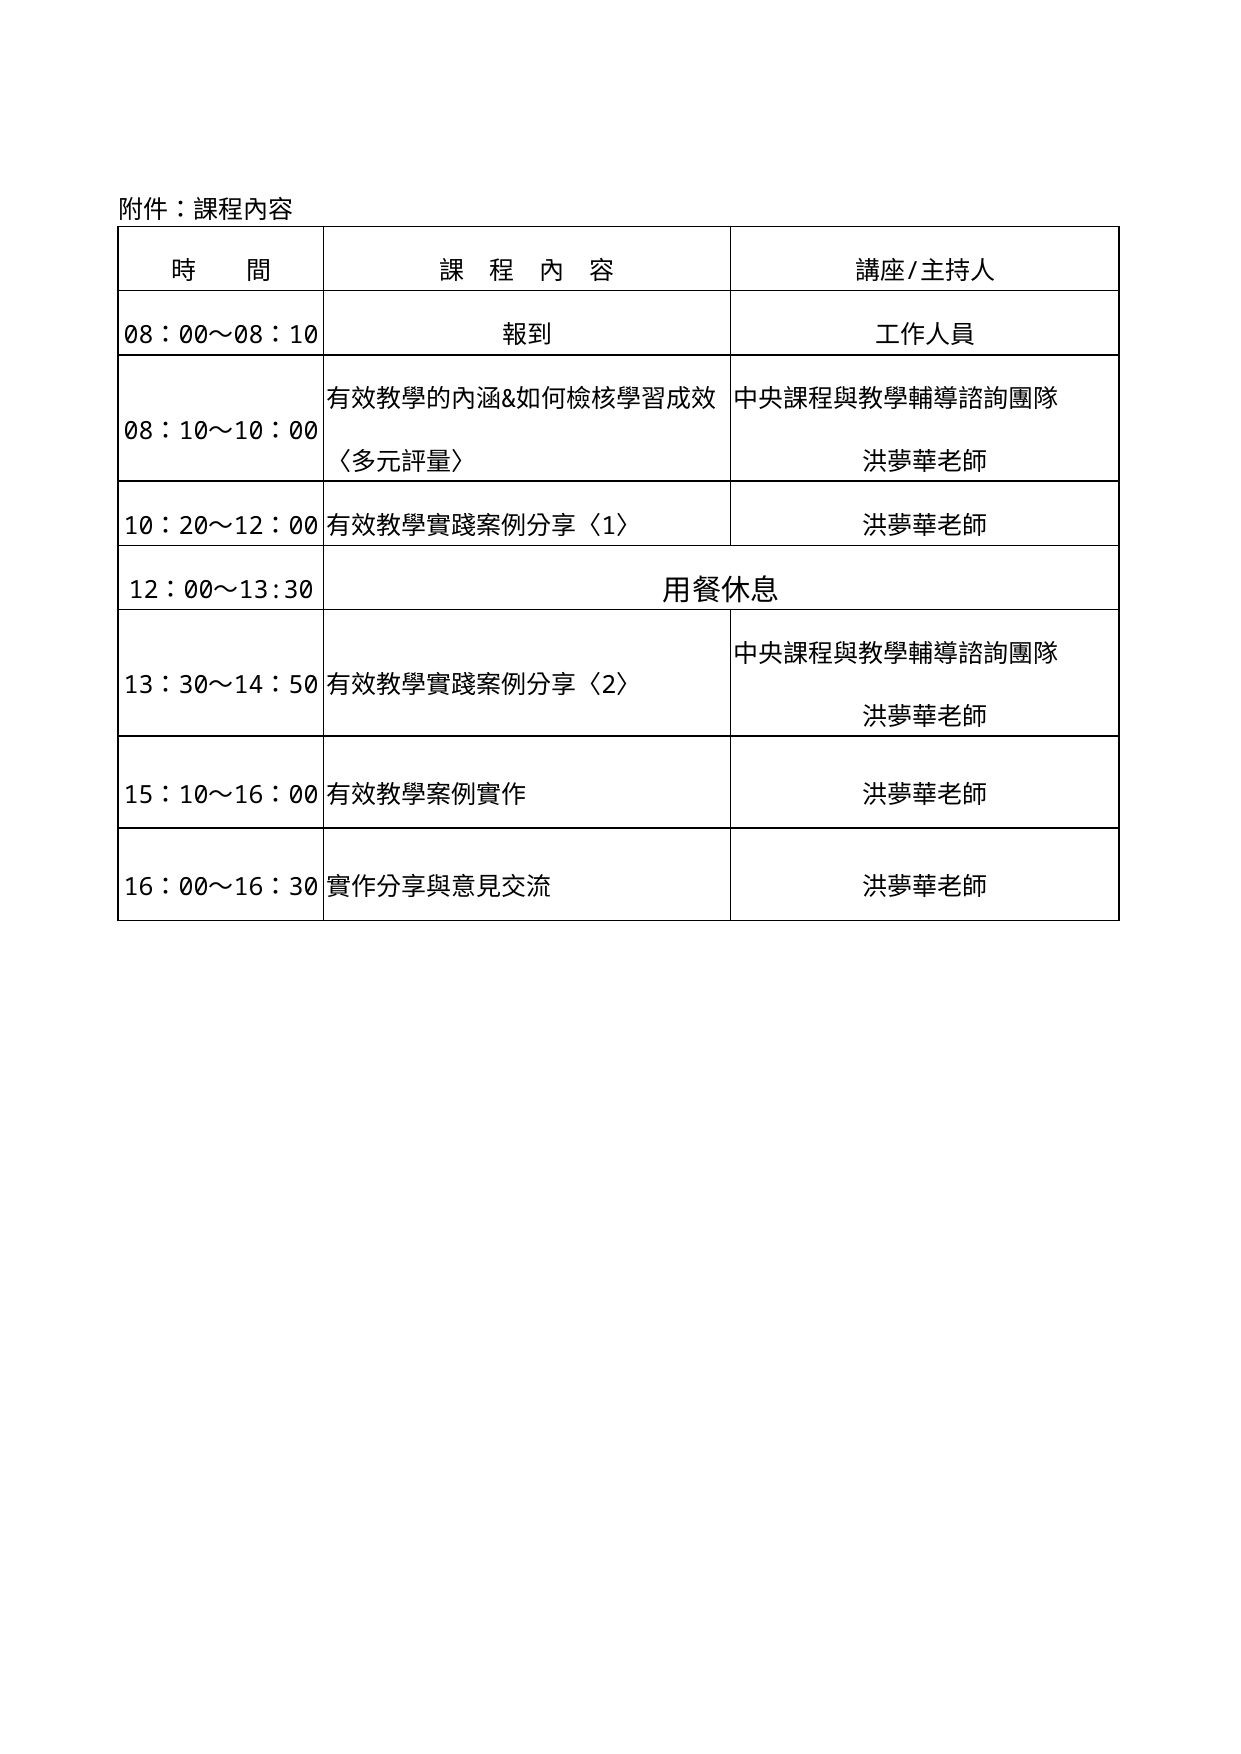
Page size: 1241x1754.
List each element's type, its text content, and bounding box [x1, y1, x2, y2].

table_cell 12：00～13:30 [119, 546, 323, 608]
table_cell 洪夢華老師 [731, 829, 1118, 919]
table_cell 工作人員 [731, 291, 1118, 354]
table_cell 10：20～12：00 [119, 482, 323, 544]
table_cell 實作分享與意見交流 [324, 829, 730, 919]
text 附件：課程內容 [118, 189, 1122, 226]
table_cell 15：10～16：00 [119, 737, 323, 827]
table_cell 13：30～14：50 [119, 610, 323, 735]
table_cell 用餐休息 [324, 546, 1118, 608]
table_header 講座/主持人 [731, 227, 1118, 290]
table_cell 有效教學案例實作 [324, 737, 730, 827]
table_cell 有效教學實踐案例分享〈2〉 [324, 610, 730, 735]
table_cell 08：10～10：00 [119, 356, 323, 480]
table_cell 洪夢華老師 [731, 482, 1118, 544]
table_cell 洪夢華老師 [731, 737, 1118, 827]
table_cell 有效教學實踐案例分享〈1〉 [324, 482, 730, 544]
table_cell 報到 [324, 291, 730, 354]
table_header 課 程 內 容 [324, 227, 730, 290]
table_cell 中央課程與教學輔導諮詢團隊 洪夢華老師 [731, 356, 1118, 480]
table_header 時 間 [119, 227, 323, 290]
table_cell 有效教學的內涵&如何檢核學習成效 〈多元評量〉 [324, 356, 730, 480]
table_cell 中央課程與教學輔導諮詢團隊 洪夢華老師 [731, 610, 1118, 735]
table_cell 08：00～08：10 [119, 291, 323, 354]
table_cell 16：00～16：30 [119, 829, 323, 919]
